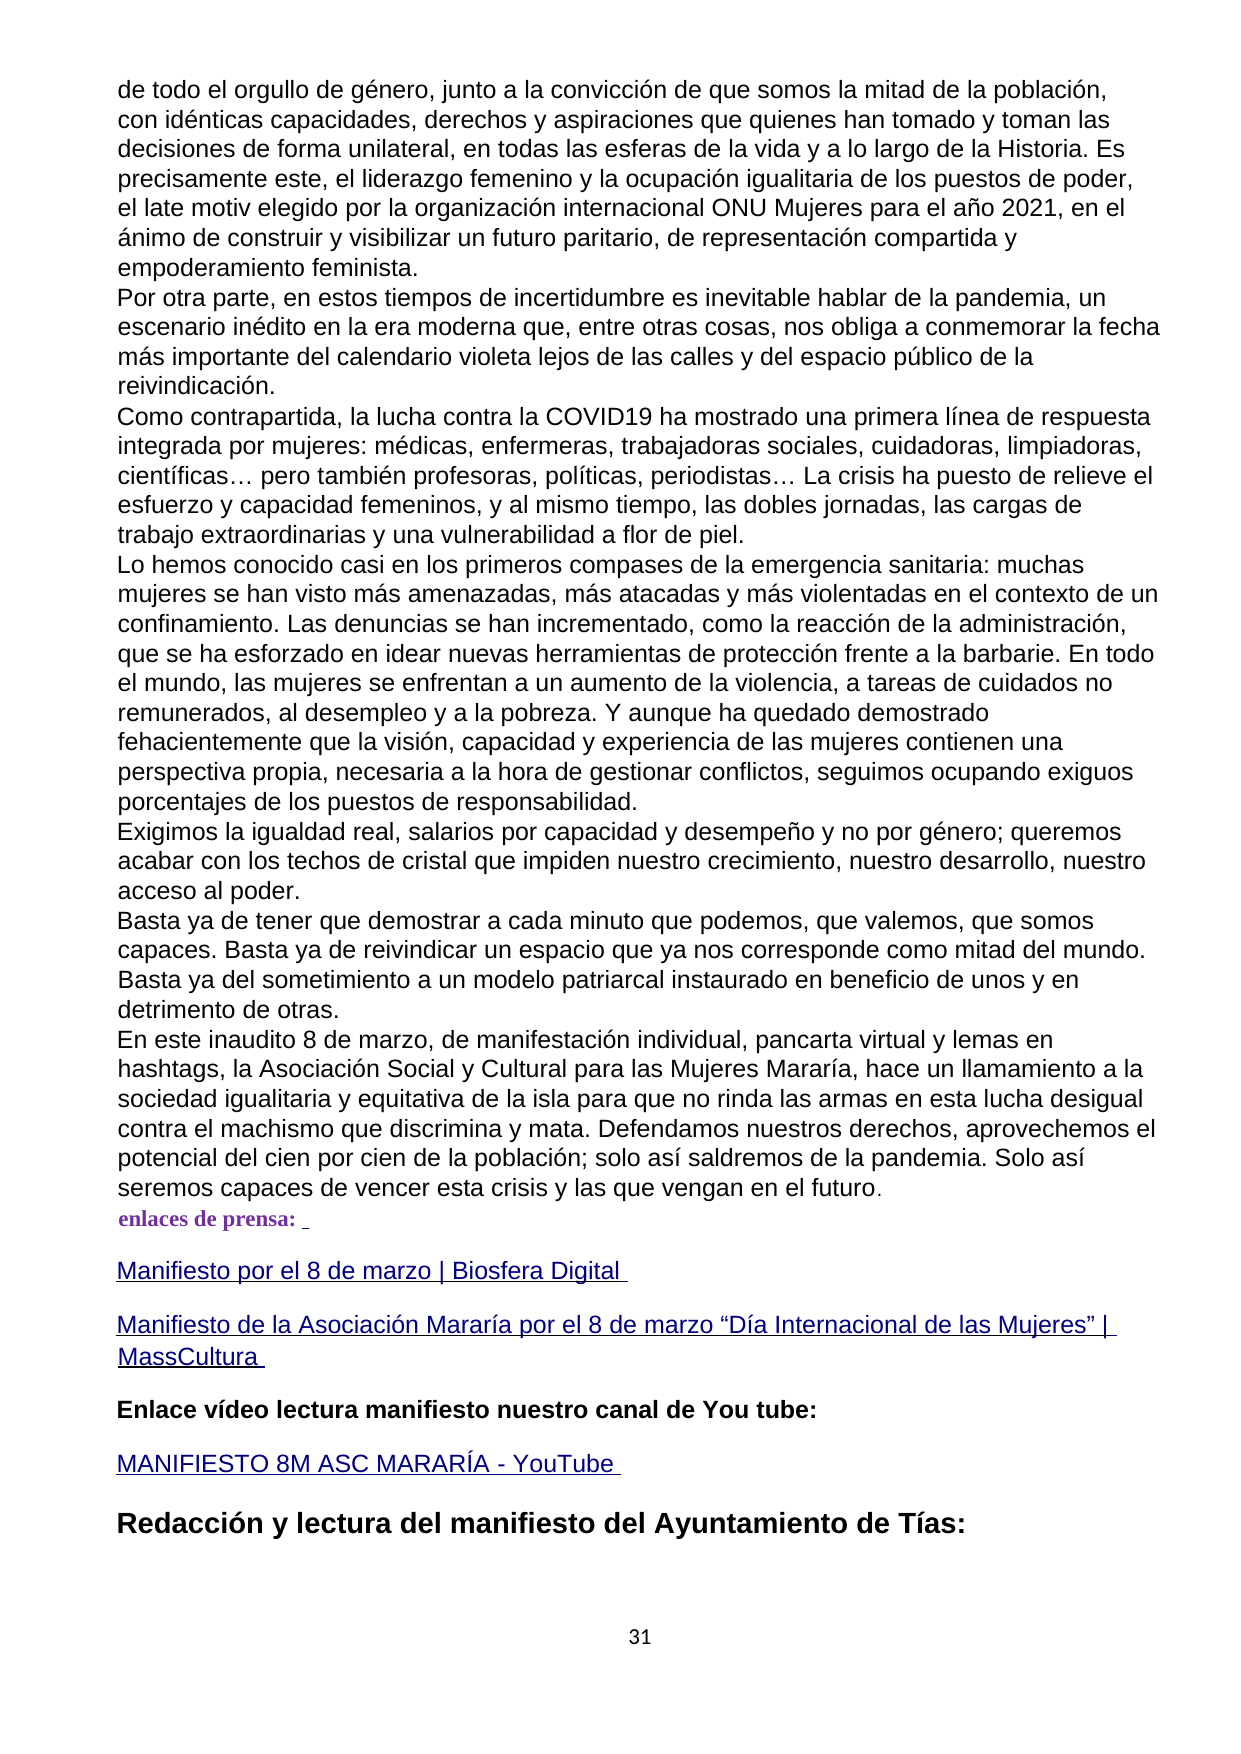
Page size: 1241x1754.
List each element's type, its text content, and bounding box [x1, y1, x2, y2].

text Exigimos la igualdad real, salarios por capacidad y desempeño y no por género; queremos acabar con los techos de cristal que impiden nuestro crecimiento, nuestro desarrollo, nuestro acceso al poder. [117, 817, 1166, 904]
text Basta ya de tener que demostrar a cada minuto que podemos, que valemos, que somos capaces. Basta ya de reivindicar un espacio que ya nos corresponde como mitad del mundo. Basta ya del sometimiento a un modelo patriarcal instaurado en beneficio de unos y en detrimento de otras. [117, 906, 1166, 1023]
text Redacción y lectura del manifiesto del Ayuntamiento de Tías: [116, 1506, 1166, 1540]
text Manifiesto por el 8 de marzo | Biosfera Digital [116, 1256, 1189, 1285]
text En este inaudito 8 de marzo, de manifestación individual, pancarta virtual y lemas en hashtags, la Asociación Social y Cultural para las Mujeres Mararía, hace un llamamiento a la sociedad igualitaria y equitativa de la isla para que no rinda las armas en esta lucha desigual contra el machismo que discrimina y mata. Defendamos nuestros derechos, aprovechemos el potencial del cien por cien de la población; solo así saldremos de la pandemia. Solo así seremos capaces de vencer esta crisis y las que vengan en el futuro. [117, 1025, 1166, 1201]
text Como contrapartida, la lucha contra la COVID19 ha mostrado una primera línea de respuesta integrada por mujeres: médicas, enfermeras, trabajadoras sociales, cuidadoras, limpiadoras, científicas… pero también profesoras, políticas, periodistas… La crisis ha puesto de relieve el esfuerzo y capacidad femeninos, y al mismo tiempo, las dobles jornadas, las cargas de trabajo extraordinarias y una vulnerabilidad a flor de piel. [117, 401, 1166, 548]
text Lo hemos conocido casi en los primeros compases de la emergencia sanitaria: muchas mujeres se han visto más amenazadas, más atacadas y más violentadas en el contexto de un confinamiento. Las denuncias se han incrementado, como la reacción de la administración, que se ha esforzado en idear nuevas herramientas de protección frente a la barbarie. En todo el mundo, las mujeres se enfrentan a un aumento de la violencia, a tareas de cuidados no remunerados, al desempleo y a la pobreza. Y aunque ha quedado demostrado fehacientemente que la visión, capacidad y experiencia de las mujeres contienen una perspectiva propia, necesaria a la hora de gestionar conflictos, seguimos ocupando exiguos porcentajes de los puestos de responsabilidad. [117, 550, 1166, 815]
text de todo el orgullo de género, junto a la convicción de que somos la mitad de la población, con idénticas capacidades, derechos y aspiraciones que quienes han tomado y toman las decisiones de forma unilateral, en todas las esferas de la vida y a lo largo de la Historia. Es precisamente este, el liderazgo femenino y la ocupación igualitaria de los puestos de poder, el late motiv elegido por la organización internacional ONU Mujeres para el año 2021, en el ánimo de construir y visibilizar un futuro paritario, de representación compartida y empoderamiento feminista. [117, 75, 1156, 281]
text MANIFIESTO 8M ASC MARARÍA - YouTube [116, 1448, 1169, 1477]
text Por otra parte, en estos tiempos de incertidumbre es inevitable hablar de la pandemia, un escenario inédito en la era moderna que, entre otras cosas, nos obliga a conmemorar la fecha más importante del calendario violeta lejos de las calles y del espacio público de la reivindicación. [117, 283, 1166, 400]
text Manifiesto de la Asociación Mararía por el 8 de marzo “Día Internacional de las Mujeres” | MassCultura [116, 1309, 1189, 1370]
text enlaces de prensa: [118, 1203, 1196, 1232]
text Enlace vídeo lectura manifiesto nuestro canal de You tube: [116, 1395, 1180, 1424]
